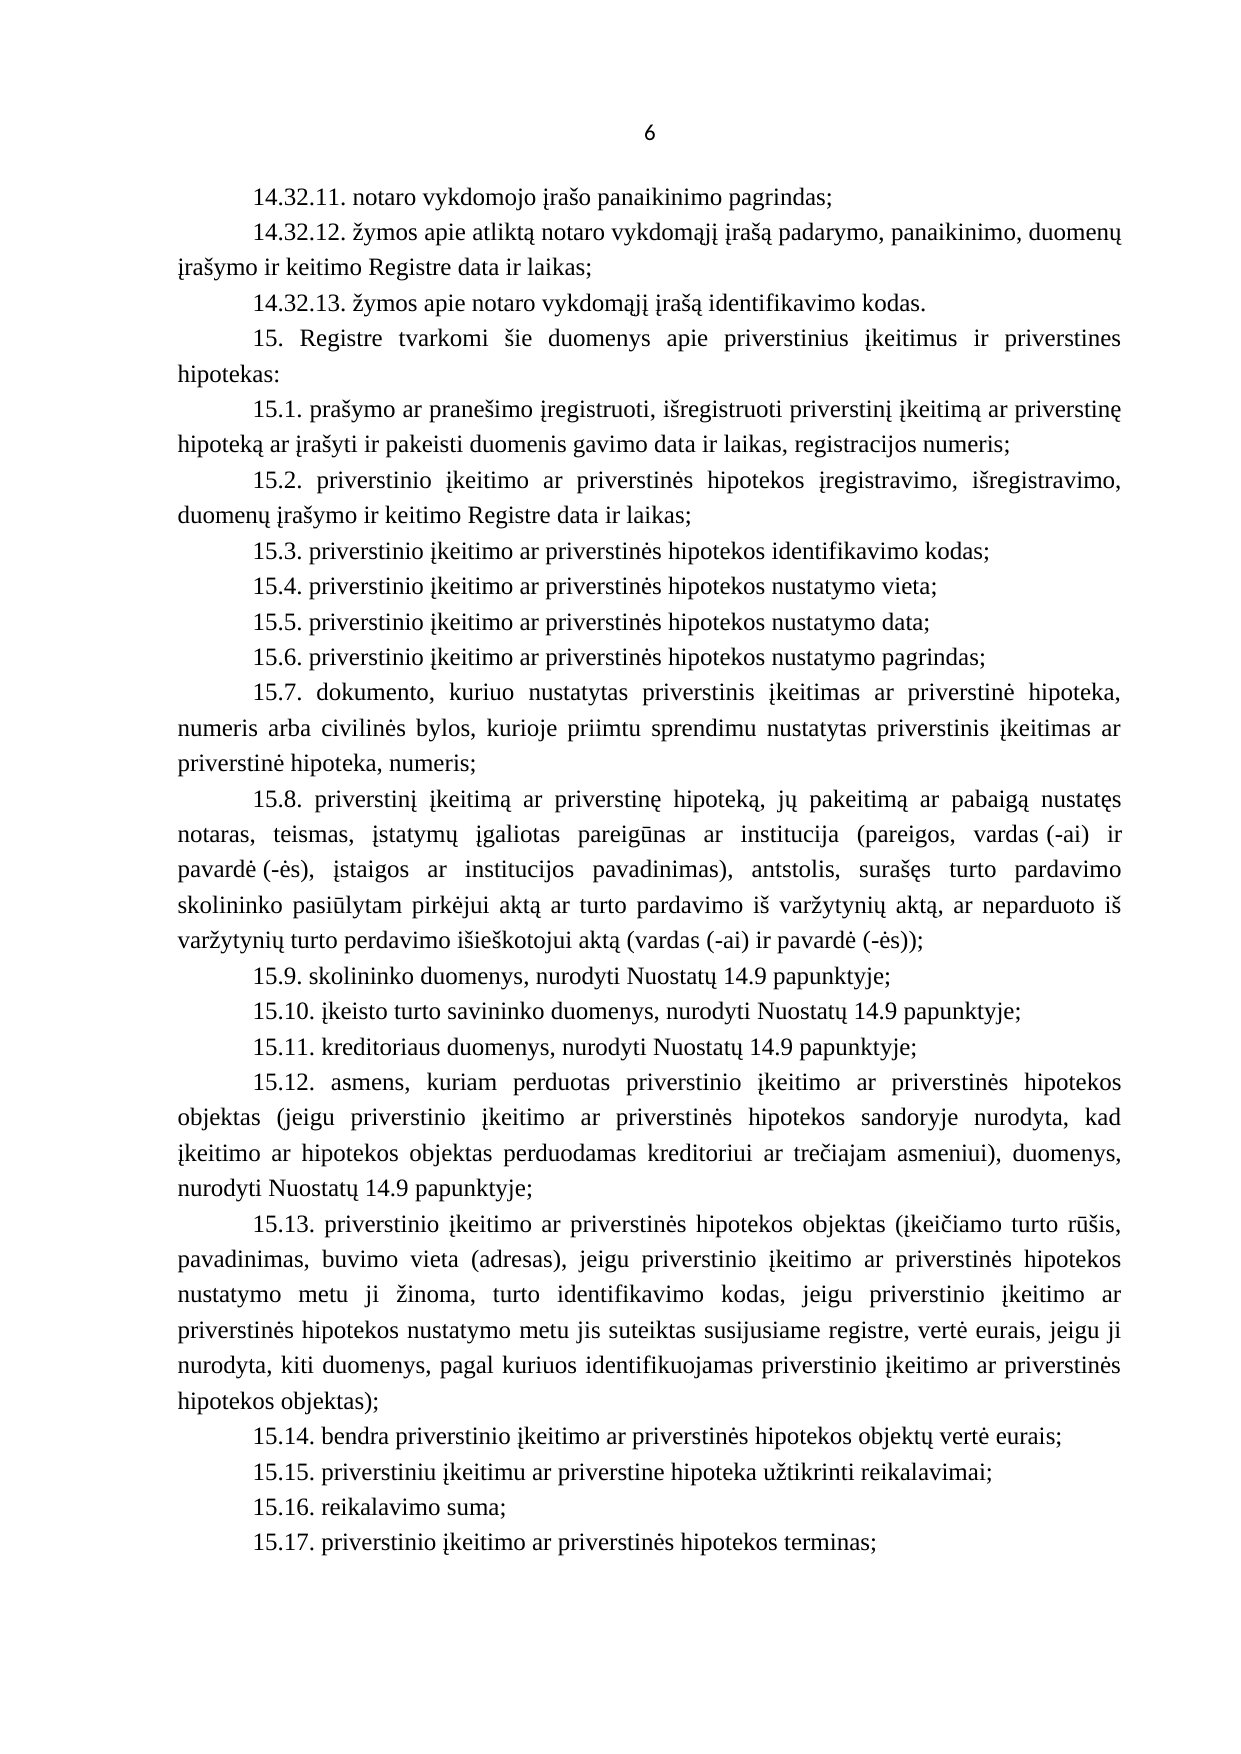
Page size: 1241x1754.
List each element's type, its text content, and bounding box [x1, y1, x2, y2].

text 15. Registre tvarkomi šie duomenys apie priverstinius įkeitimus ir priverstines hipotekas: [177, 317, 1122, 387]
text 15.9. skolininko duomenys, nurodyti Nuostatų 14.9 papunktyje; [177, 954, 1122, 989]
text 14.32.12. žymos apie atliktą notaro vykdomąjį įrašą padarymo, panaikinimo, duomenų įrašymo ir keitimo Registre data ir laikas; [177, 210, 1122, 281]
text 15.17. priverstinio įkeitimo ar priverstinės hipotekos terminas; [177, 1521, 1122, 1556]
text 15.15. priverstiniu įkeitimu ar priverstine hipoteka užtikrinti reikalavimai; [177, 1450, 1122, 1485]
text 15.13. priverstinio įkeitimo ar priverstinės hipotekos objektas (įkeičiamo turto rūšis, pavadinimas, buvimo vieta (adresas), jeigu priverstinio įkeitimo ar priverstinės hipotekos nustatymo metu ji žinoma, turto identifikavimo kodas, jeigu priverstinio įkeitimo ar priverstinės hipotekos nustatymo metu jis suteiktas susijusiame registre, vertė eurais, jeigu ji nurodyta, kiti duomenys, pagal kuriuos identifikuojamas priverstinio įkeitimo ar priverstinės hipotekos objektas); [177, 1202, 1122, 1414]
text 15.16. reikalavimo suma; [177, 1485, 1122, 1521]
text 15.1. prašymo ar pranešimo įregistruoti, išregistruoti priverstinį įkeitimą ar priverstinę hipoteką ar įrašyti ir pakeisti duomenis gavimo data ir laikas, registracijos numeris; [177, 387, 1122, 458]
text 15.7. dokumento, kuriuo nustatytas priverstinis įkeitimas ar priverstinė hipoteka, numeris arba civilinės bylos, kurioje priimtu sprendimu nustatytas priverstinis įkeitimas ar priverstinė hipoteka, numeris; [177, 671, 1122, 777]
text 15.8. priverstinį įkeitimą ar priverstinę hipoteką, jų pakeitimą ar pabaigą nustatęs notaras, teismas, įstatymų įgaliotas pareigūnas ar institucija (pareigos, vardas (-ai) ir pavardė (-ės), įstaigos ar institucijos pavadinimas), antstolis, surašęs turto pardavimo skolininko pasiūlytam pirkėjui aktą ar turto pardavimo iš varžytynių aktą, ar neparduoto iš varžytynių turto perdavimo išieškotojui aktą (vardas (-ai) ir pavardė (-ės)); [177, 777, 1122, 954]
text 15.3. priverstinio įkeitimo ar priverstinės hipotekos identifikavimo kodas; [177, 529, 1122, 564]
text 15.5. priverstinio įkeitimo ar priverstinės hipotekos nustatymo data; [177, 600, 1122, 635]
text 15.12. asmens, kuriam perduotas priverstinio įkeitimo ar priverstinės hipotekos objektas (jeigu priverstinio įkeitimo ar priverstinės hipotekos sandoryje nurodyta, kad įkeitimo ar hipotekos objektas perduodamas kreditoriui ar trečiajam asmeniui), duomenys, nurodyti Nuostatų 14.9 papunktyje; [177, 1060, 1122, 1202]
text 15.2. priverstinio įkeitimo ar priverstinės hipotekos įregistravimo, išregistravimo, duomenų įrašymo ir keitimo Registre data ir laikas; [177, 458, 1122, 529]
text 14.32.11. notaro vykdomojo įrašo panaikinimo pagrindas; [177, 175, 1122, 210]
text 14.32.13. žymos apie notaro vykdomąjį įrašą identifikavimo kodas. [177, 281, 1122, 317]
text 15.4. priverstinio įkeitimo ar priverstinės hipotekos nustatymo vieta; [177, 564, 1122, 600]
text 15.6. priverstinio įkeitimo ar priverstinės hipotekos nustatymo pagrindas; [177, 635, 1122, 671]
text 15.11. kreditoriaus duomenys, nurodyti Nuostatų 14.9 papunktyje; [177, 1025, 1122, 1060]
text 15.10. įkeisto turto savininko duomenys, nurodyti Nuostatų 14.9 papunktyje; [177, 989, 1122, 1025]
text 15.14. bendra priverstinio įkeitimo ar priverstinės hipotekos objektų vertė eurais; [177, 1414, 1122, 1450]
